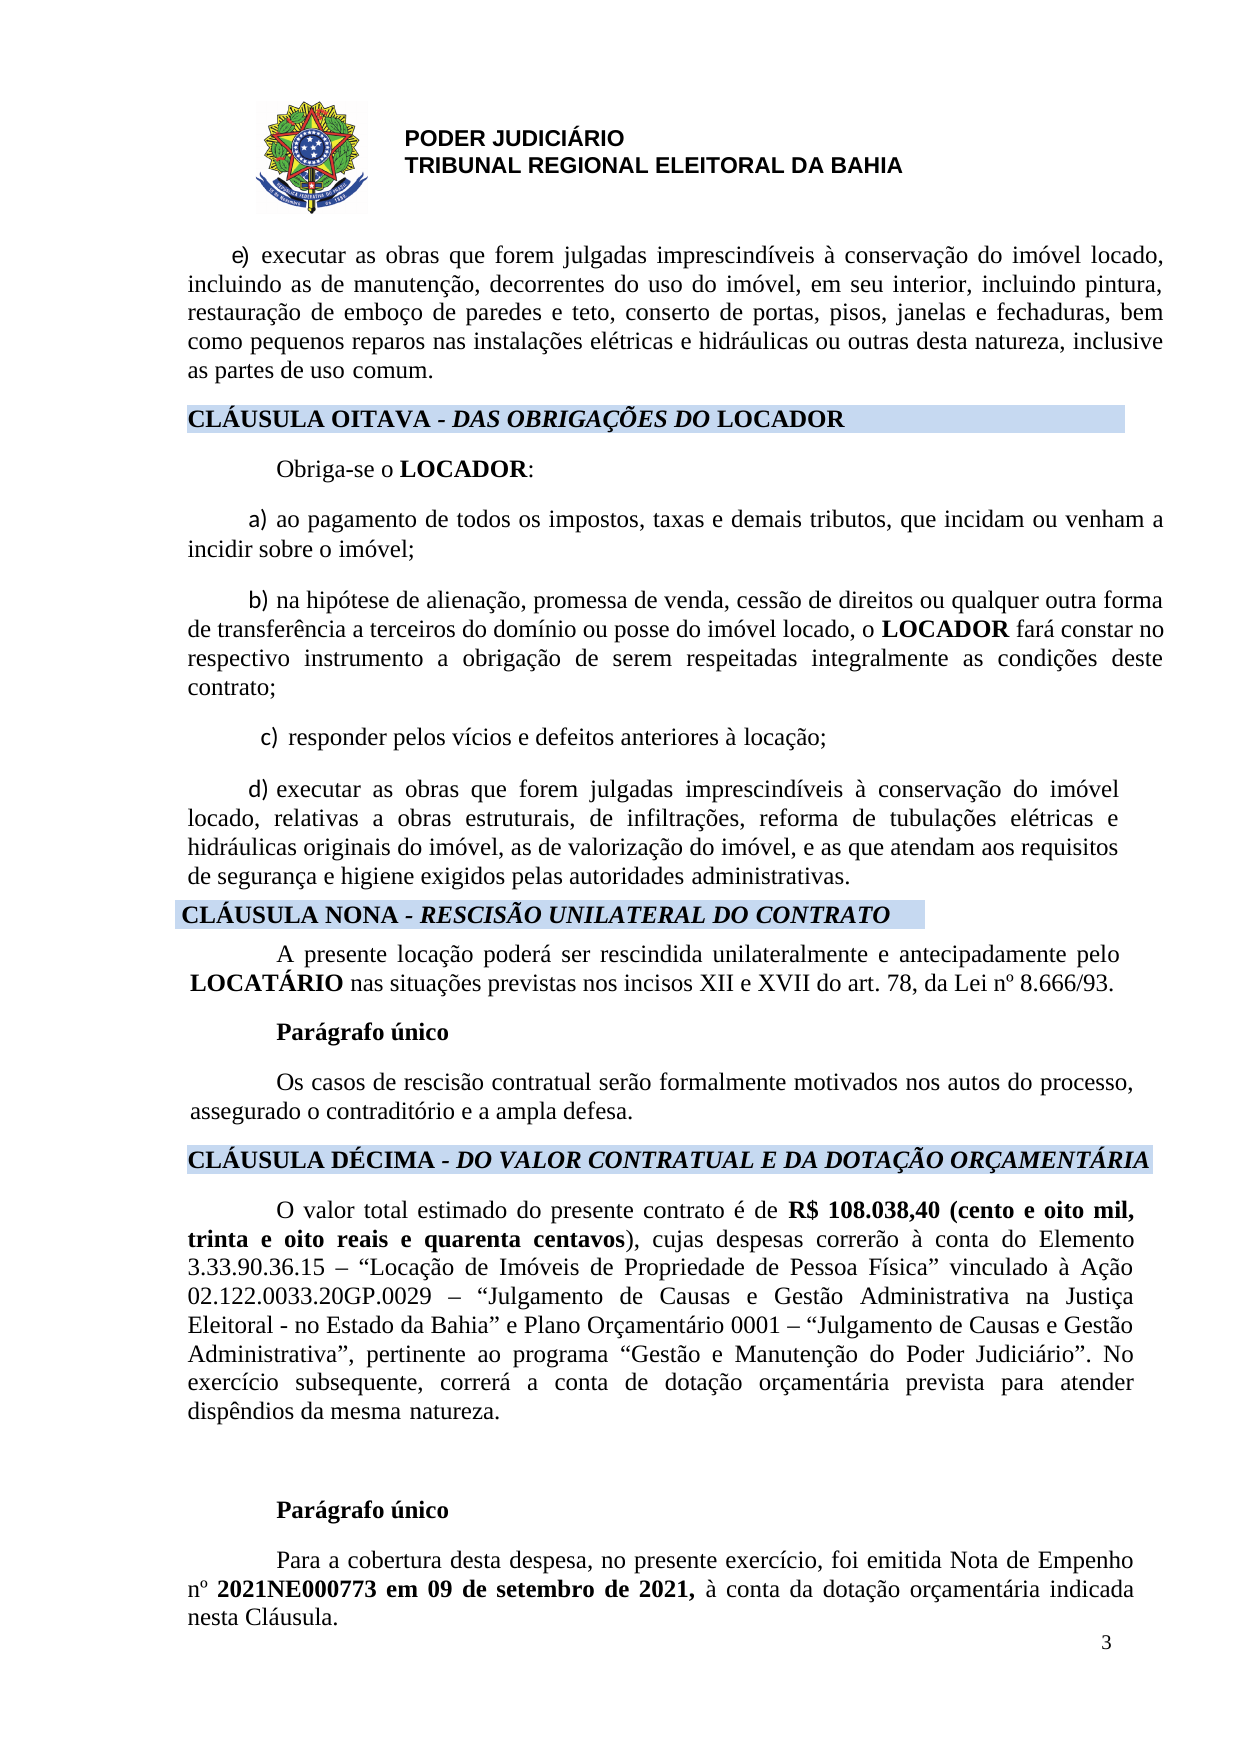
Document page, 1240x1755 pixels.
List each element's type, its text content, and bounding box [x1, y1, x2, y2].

text Para a cobertura desta despesa, no presente exercício, foi emitida Nota de Empenho nº 2021NE000773 em 09 de setembro de 2021, à conta da dotação orçamentária indicada nesta Cláusula. [187, 1545, 1135, 1631]
text A presente locação poderá ser rescindida unilateralmente e antecipadamente pelo LOCATÁRIO nas situações previstas nos incisos XII e XVII do art. 78, da Lei nº 8.666/93. [190, 939, 1120, 997]
text Obriga-se o LOCADOR: [276, 454, 1164, 483]
list na hipótese de alienação, promessa de venda, cessão de direitos ou qualquer outra forma de transferência a terceiros do domínio ou posse do imóvel locado, o LOCADOR fará constar no respectivo instrumento a obrigação de serem respeitadas integralmente as condições deste contrato; [175, 584, 1164, 701]
text CLÁUSULA NONA - RESCISÃO UNILATERAL DO CONTRATO [175, 900, 1177, 929]
subtitle Parágrafo único [276, 1495, 1135, 1524]
list executar as obras que forem julgadas imprescindíveis à conservação do imóvel locado, incluindo as de manutenção, decorrentes do uso do imóvel, em seu interior, incluindo pintura, restauração de emboço de paredes e teto, conserto de portas, pisos, janelas e fechaduras, bem como pequenos reparos nas instalações elétricas e hidráulicas ou outras desta natureza, inclusive as partes de uso comum. [175, 240, 1164, 384]
text O valor total estimado do presente contrato é de R$ 108.038,40 (cento e oito mil, trinta e oito reais e quarenta centavos), cujas despesas correrão à conta do Elemento 3.33.90.36.15 – “Locação de Imóveis de Propriedade de Pessoa Física” vinculado à Ação 02.122.0033.20GP.0029 – “Julgamento de Causas e Gestão Administrativa na Justiça Eleitoral - no Estado da Bahia” e Plano Orçamentário 0001 – “Julgamento de Causas e Gestão Administrativa”, pertinente ao programa “Gestão e Manutenção do Poder Judiciário”. No exercício subsequente, correrá a conta de dotação orçamentária prevista para atender dispêndios da mesma natureza. [187, 1195, 1135, 1425]
list executar as obras que forem julgadas imprescindíveis à conservação do imóvel locado, relativas a obras estruturais, de infiltrações, reforma de tubulações elétricas e hidráulicas originais do imóvel, as de valorização do imóvel, e as que atendam aos requisitos de segurança e higiene exigidos pelas autoridades administrativas. [175, 773, 1120, 889]
list responder pelos vícios e defeitos anteriores à locação; [276, 721, 1164, 752]
text Os casos de rescisão contratual serão formalmente motivados nos autos do processo, assegurado o contraditório e a ampla defesa. [190, 1067, 1135, 1124]
text CLÁUSULA OITAVA - DAS OBRIGAÇÕES DO LOCADOR [187, 404, 1164, 433]
subtitle Parágrafo único [190, 1017, 1135, 1046]
text CLÁUSULA DÉCIMA - DO VALOR CONTRATUAL E DA DOTAÇÃO ORÇAMENTÁRIA [187, 1145, 1177, 1174]
list ao pagamento de todos os impostos, taxas e demais tributos, que incidam ou venham a incidir sobre o imóvel; [175, 504, 1164, 563]
